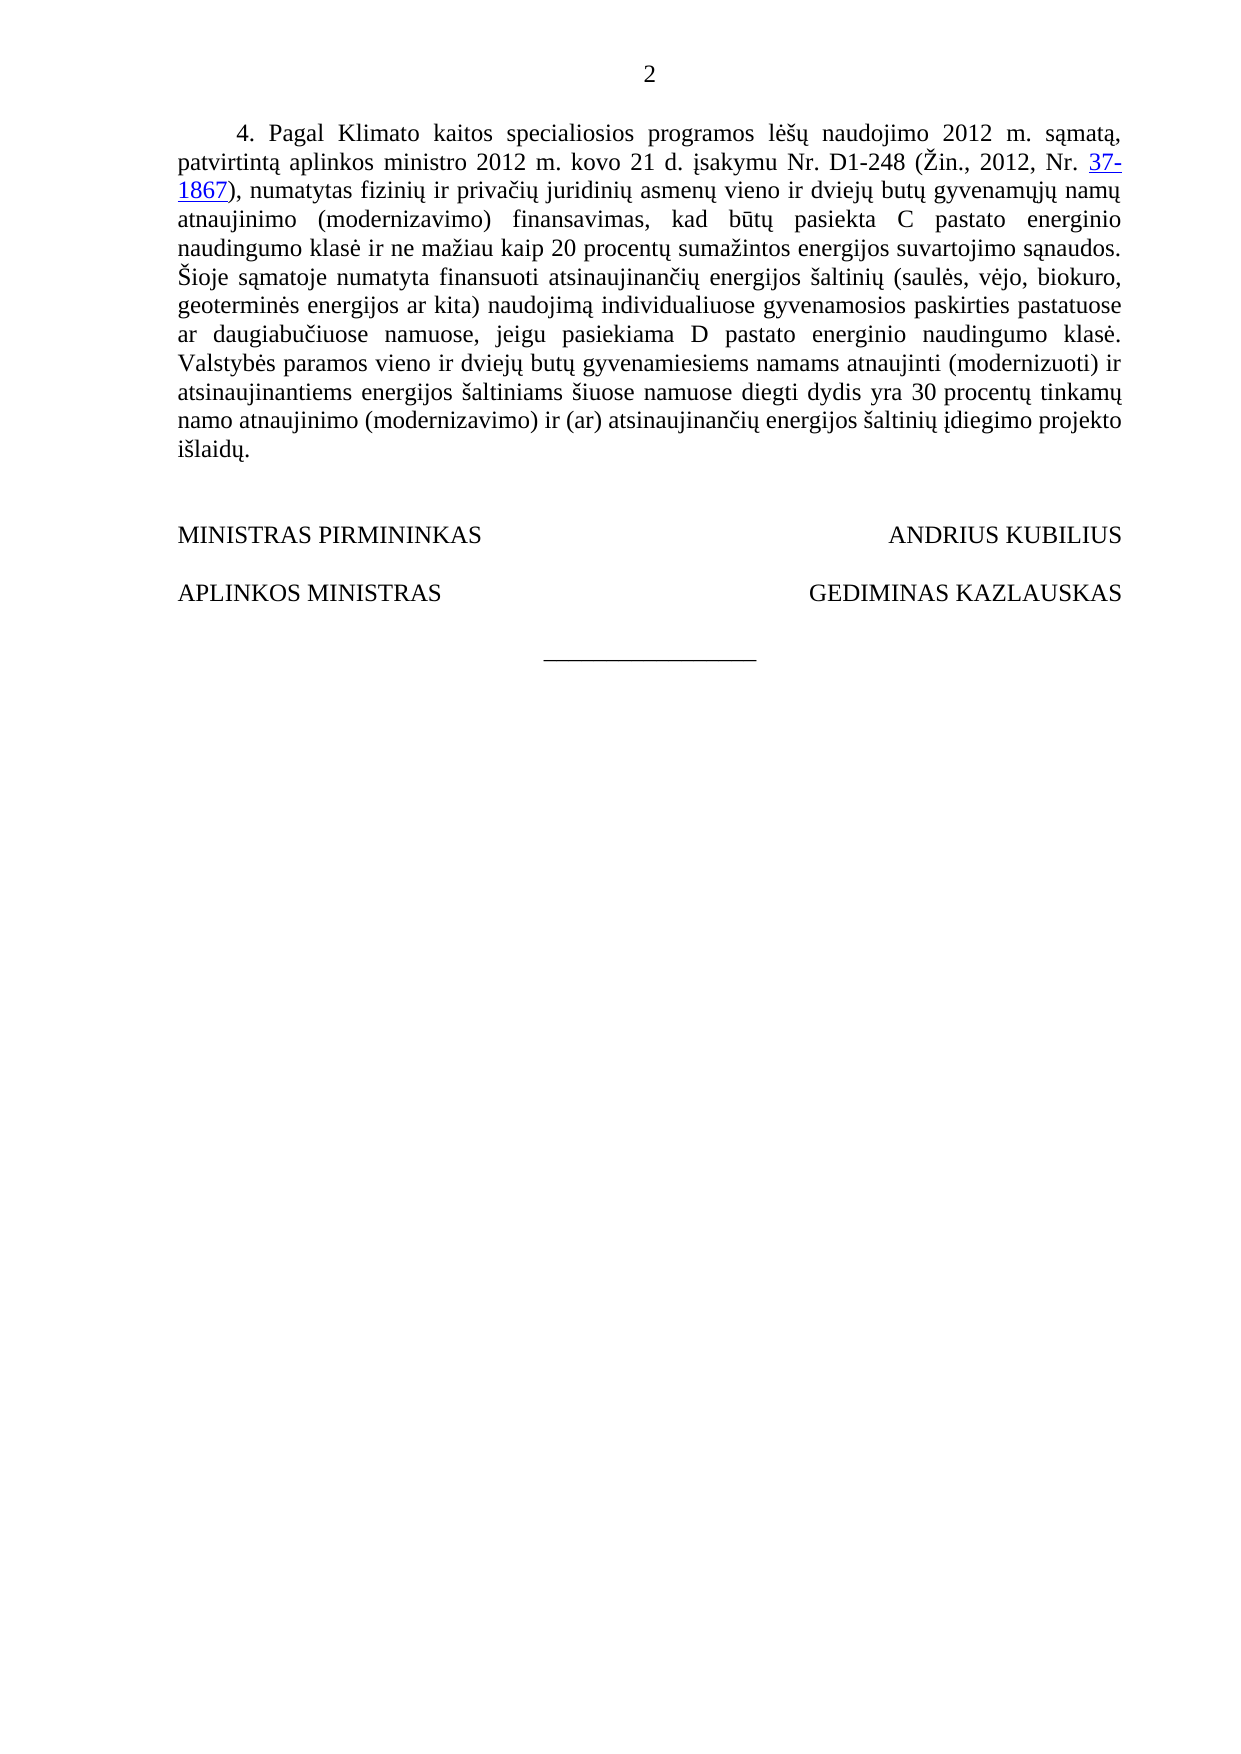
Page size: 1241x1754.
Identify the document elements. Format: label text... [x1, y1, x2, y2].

text 4. Pagal Klimato kaitos specialiosios programos lėšų naudojimo 2012 m. sąmatą, patvirtintą aplinkos ministro 2012 m. kovo 21 d. įsakymu Nr. D1-248 (Žin., 2012, Nr. 37-1867), numatytas fizinių ir privačių juridinių asmenų vieno ir dviejų butų gyvenamųjų namų atnaujinimo (modernizavimo) finansavimas, kad būtų pasiekta C pastato energinio naudingumo klasė ir ne mažiau kaip 20 procentų sumažintos energijos suvartojimo sąnaudos. Šioje sąmatoje numatyta finansuoti atsinaujinančių energijos šaltinių (saulės, vėjo, biokuro, geoterminės energijos ar kita) naudojimą individualiuose gyvenamosios paskirties pastatuose ar daugiabučiuose namuose, jeigu pasiekiama D pastato energinio naudingumo klasė. Valstybės paramos vieno ir dviejų butų gyvenamiesiems namams atnaujinti (modernizuoti) ir atsinaujinantiems energijos šaltiniams šiuose namuose diegti dydis yra 30 procentų tinkamų namo atnaujinimo (modernizavimo) ir (ar) atsinaujinančių energijos šaltinių įdiegimo projekto išlaidų. [177, 118, 1122, 463]
text APLINKOS MINISTRAS GEDIMINAS KAZLAUSKAS [177, 578, 1122, 607]
text MINISTRAS PIRMININKAS ANDRIUS KUBILIUS [177, 521, 1122, 549]
text _________________ [177, 636, 1122, 664]
